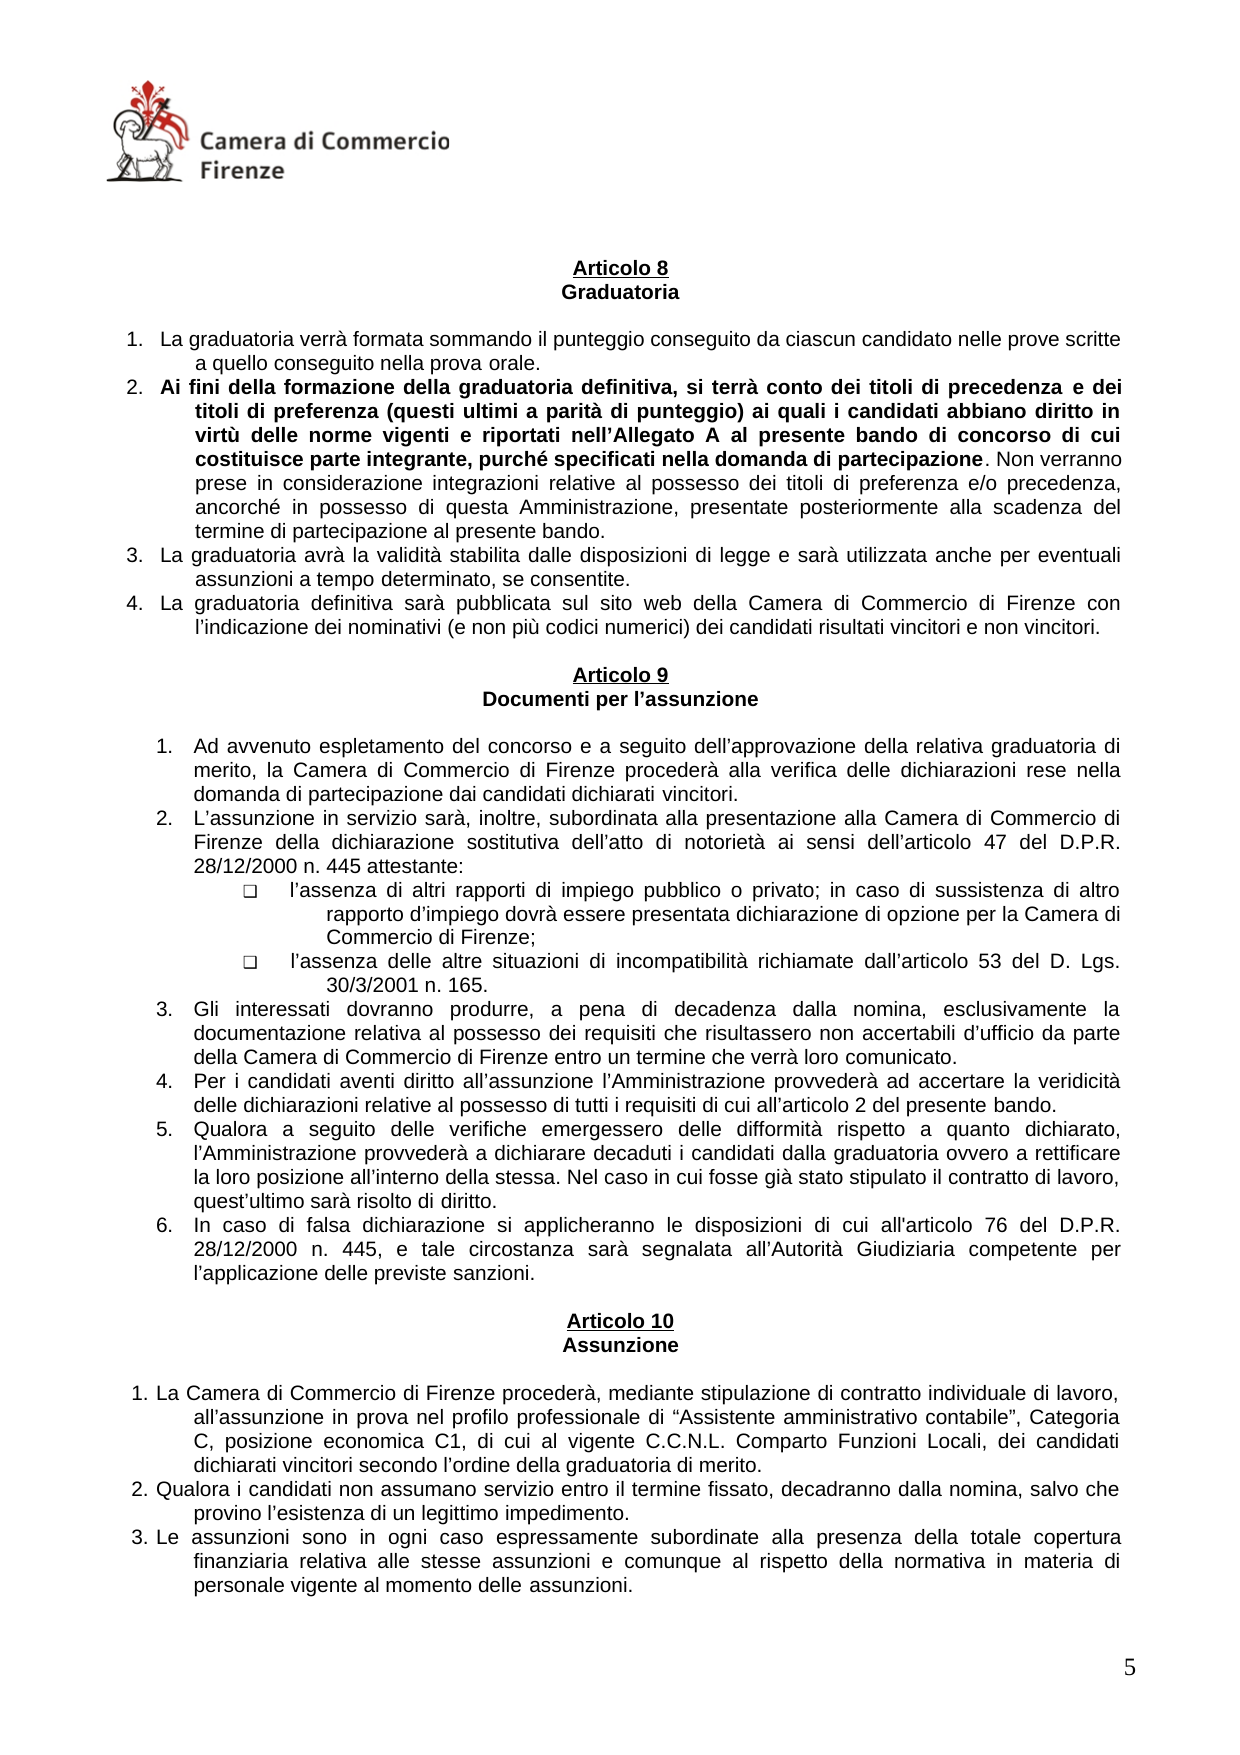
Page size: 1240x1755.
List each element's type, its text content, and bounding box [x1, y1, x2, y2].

list Per i candidati aventi diritto all’assunzione l’Amministrazione provvederà ad accertare la veridicità delle dichiarazioni relative al possesso di tutti i requisiti di cui all’articolo 2 del presente bando. [156, 1069, 1121, 1117]
list La graduatoria verrà formata sommando il punteggio conseguito da ciascun candidato nelle prove scritte a quello conseguito nella prova orale. [126, 327, 1122, 375]
list In caso di falsa dichiarazione si applicheranno le disposizioni di cui all'articolo 76 del D.P.R. 28/12/2000 n. 445, e tale circostanza sarà segnalata all’Autorità Giudiziaria competente per l’applicazione delle previste sanzioni. [156, 1212, 1122, 1284]
subtitle Articolo 9 Documenti per l’assunzione [482, 662, 774, 710]
list L’assunzione in servizio sarà, inoltre, subordinata alla presentazione alla Camera di Commercio di Firenze della dichiarazione sostitutiva dell’atto di notorietà ai sensi dell’articolo 47 del D.P.R. 28/12/2000 n. 445 attestante: [156, 806, 1122, 878]
list Qualora i candidati non assumano servizio entro il termine fissato, decadranno dalla nomina, salvo che provino l’esistenza di un legittimo impedimento. [131, 1477, 1121, 1525]
list Ad avvenuto espletamento del concorso e a seguito dell’approvazione della relativa graduatoria di merito, la Camera di Commercio di Firenze procederà alla verifica delle dichiarazioni rese nella domanda di partecipazione dai candidati dichiarati vincitori. [156, 734, 1122, 806]
list Ai fini della formazione della graduatoria definitiva, si terrà conto dei titoli di precedenza e dei titoli di preferenza (questi ultimi a parità di punteggio) ai quali i candidati abbiano diritto in virtù delle norme vigenti e riportati nell’Allegato A al presente bando di concorso di cui costituisce parte integrante, purché specificati nella domanda di partecipazione. Non verranno prese in considerazione integrazioni relative al possesso dei titoli di preferenza e/o precedenza, ancorché in possesso di questa Amministrazione, presentate posteriormente alla scadenza del termine di partecipazione al presente bando. [126, 375, 1122, 543]
list l’assenza di altri rapporti di impiego pubblico o privato; in caso di sussistenza di altro rapporto d’impiego dovrà essere presentata dichiarazione di opzione per la Camera di Commercio di Firenze; [243, 878, 1122, 949]
list Gli interessati dovranno produrre, a pena di decadenza dalla nomina, esclusivamente la documentazione relativa al possesso dei requisiti che risultassero non accertabili d’ufficio da parte della Camera di Commercio di Firenze entro un termine che verrà loro comunicato. [156, 997, 1121, 1068]
list Qualora a seguito delle verifiche emergessero delle difformità rispetto a quanto dichiarato, l’Amministrazione provvederà a dichiarare decaduti i candidati dalla graduatoria ovvero a rettificare la loro posizione all’interno della stessa. Nel caso in cui fosse già stato stipulato il contratto di lavoro, quest’ultimo sarà risolto di diritto. [156, 1117, 1122, 1212]
list La Camera di Commercio di Firenze procederà, mediante stipulazione di contratto individuale di lavoro, all’assunzione in prova nel profilo professionale di “Assistente amministrativo contabile”, Categoria C, posizione economica C1, di cui al vigente C.C.N.L. Comparto Funzioni Locali, dei candidati dichiarati vincitori secondo l’ordine della graduatoria di merito. [131, 1381, 1121, 1477]
list l’assenza delle altre situazioni di incompatibilità richiamate dall’articolo 53 del D. Lgs. 30/3/2001 n. 165. [243, 949, 1122, 997]
subtitle Articolo 10 Assunzione [561, 1309, 679, 1357]
list La graduatoria avrà la validità stabilita dalle disposizioni di legge e sarà utilizzata anche per eventuali assunzioni a tempo determinato, se consentite. [126, 543, 1122, 591]
list La graduatoria definitiva sarà pubblicata sul sito web della Camera di Commercio di Firenze con l’indicazione dei nominativi (e non più codici numerici) dei candidati risultati vincitori e non vincitori. [126, 591, 1122, 638]
list Le assunzioni sono in ogni caso espressamente subordinate alla presenza della totale copertura finanziaria relativa alle stesse assunzioni e comunque al rispetto della normativa in materia di personale vigente al momento delle assunzioni. [131, 1525, 1122, 1597]
subtitle Articolo 8 Graduatoria [561, 256, 679, 304]
